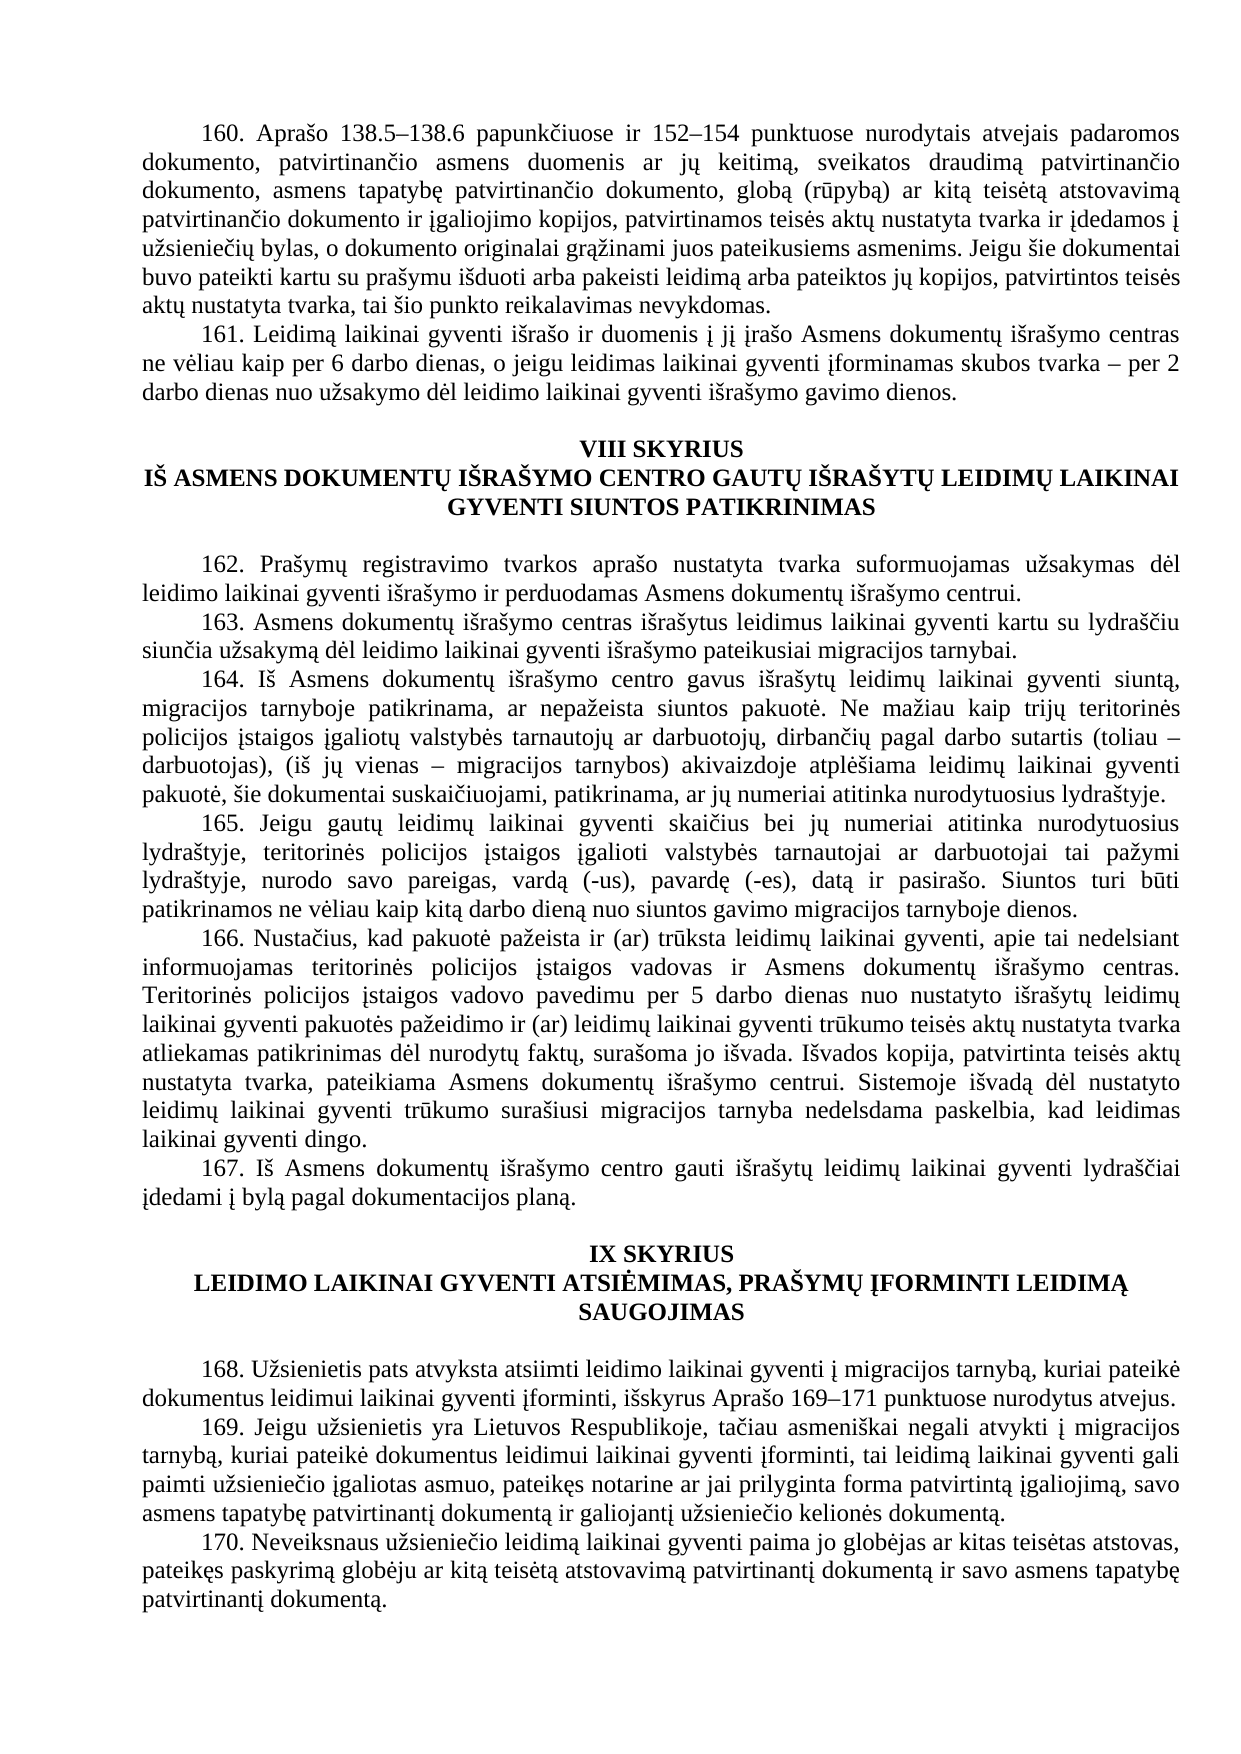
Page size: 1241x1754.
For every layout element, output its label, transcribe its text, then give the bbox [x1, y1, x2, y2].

text 169. Jeigu užsienietis yra Lietuvos Respublikoje, tačiau asmeniškai negali atvykti į migracijos tarnybą, kuriai pateikė dokumentus leidimui laikinai gyventi įforminti, tai leidimą laikinai gyventi gali paimti užsieniečio įgaliotas asmuo, pateikęs notarine ar jai prilyginta forma patvirtintą įgaliojimą, savo asmens tapatybę patvirtinantį dokumentą ir galiojantį užsieniečio kelionės dokumentą. [142, 1412, 1181, 1527]
text 163. Asmens dokumentų išrašymo centras išrašytus leidimus laikinai gyventi kartu su lydraščiu siunčia užsakymą dėl leidimo laikinai gyventi išrašymo pateikusiai migracijos tarnybai. [142, 607, 1181, 664]
text LEIDIMO LAIKINAI GYVENTI ATSIĖMIMAS, PRAŠYMŲ ĮFORMINTI LEIDIMĄ SAUGOJIMAS [142, 1268, 1181, 1326]
text Ix SKYRIUS [142, 1239, 1181, 1268]
text 165. Jeigu gautų leidimų laikinai gyventi skaičius bei jų numeriai atitinka nurodytuosius lydraštyje, teritorinės policijos įstaigos įgalioti valstybės tarnautojai ar darbuotojai tai pažymi lydraštyje, nurodo savo pareigas, vardą (-us), pavardę (-es), datą ir pasirašo. Siuntos turi būti patikrinamos ne vėliau kaip kitą darbo dieną nuo siuntos gavimo migracijos tarnyboje dienos. [142, 808, 1181, 923]
text 168. Užsienietis pats atvyksta atsiimti leidimo laikinai gyventi į migracijos tarnybą, kuriai pateikė dokumentus leidimui laikinai gyventi įforminti, išskyrus Aprašo 169–171 punktuose nurodytus atvejus. [142, 1354, 1181, 1412]
text 164. Iš Asmens dokumentų išrašymo centro gavus išrašytų leidimų laikinai gyventi siuntą, migracijos tarnyboje patikrinama, ar nepažeista siuntos pakuotė. Ne mažiau kaip trijų teritorinės policijos įstaigos įgaliotų valstybės tarnautojų ar darbuotojų, dirbančių pagal darbo sutartis (toliau – darbuotojas), (iš jų vienas – migracijos tarnybos) akivaizdoje atplėšiama leidimų laikinai gyventi pakuotė, šie dokumentai suskaičiuojami, patikrinama, ar jų numeriai atitinka nurodytuosius lydraštyje. [142, 664, 1181, 808]
text 170. Neveiksnaus užsieniečio leidimą laikinai gyventi paima jo globėjas ar kitas teisėtas atstovas, pateikęs paskyrimą globėju ar kitą teisėtą atstovavimą patvirtinantį dokumentą ir savo asmens tapatybę patvirtinantį dokumentą. [142, 1527, 1181, 1613]
text 161. Leidimą laikinai gyventi išrašo ir duomenis į jį įrašo Asmens dokumentų išrašymo centras ne vėliau kaip per 6 darbo dienas, o jeigu leidimas laikinai gyventi įforminamas skubos tvarka – per 2 darbo dienas nuo užsakymo dėl leidimo laikinai gyventi išrašymo gavimo dienos. [142, 319, 1181, 406]
text IŠ ASMENS DOKUMENTŲ IŠRAŠYMO CENTRO GAUTŲ IŠRAŠYTŲ LEIDIMŲ LAIKINAI GYVENTI SIUNTOS PATIKRINIMAS [142, 463, 1181, 521]
text 162. Prašymų registravimo tvarkos aprašo nustatyta tvarka suformuojamas užsakymas dėl leidimo laikinai gyventi išrašymo ir perduodamas Asmens dokumentų išrašymo centrui. [142, 549, 1181, 607]
text VIII SKYRIUS [142, 434, 1181, 463]
text 167. Iš Asmens dokumentų išrašymo centro gauti išrašytų leidimų laikinai gyventi lydraščiai įdedami į bylą pagal dokumentacijos planą. [142, 1153, 1181, 1211]
text 166. Nustačius, kad pakuotė pažeista ir (ar) trūksta leidimų laikinai gyventi, apie tai nedelsiant informuojamas teritorinės policijos įstaigos vadovas ir Asmens dokumentų išrašymo centras. Teritorinės policijos įstaigos vadovo pavedimu per 5 darbo dienas nuo nustatyto išrašytų leidimų laikinai gyventi pakuotės pažeidimo ir (ar) leidimų laikinai gyventi trūkumo teisės aktų nustatyta tvarka atliekamas patikrinimas dėl nurodytų faktų, surašoma jo išvada. Išvados kopija, patvirtinta teisės aktų nustatyta tvarka, pateikiama Asmens dokumentų išrašymo centrui. Sistemoje išvadą dėl nustatyto leidimų laikinai gyventi trūkumo surašiusi migracijos tarnyba nedelsdama paskelbia, kad leidimas laikinai gyventi dingo. [142, 923, 1181, 1153]
text 160. Aprašo 138.5–138.6 papunkčiuose ir 152–154 punktuose nurodytais atvejais padaromos dokumento, patvirtinančio asmens duomenis ar jų keitimą, sveikatos draudimą patvirtinančio dokumento, asmens tapatybę patvirtinančio dokumento, globą (rūpybą) ar kitą teisėtą atstovavimą patvirtinančio dokumento ir įgaliojimo kopijos, patvirtinamos teisės aktų nustatyta tvarka ir įdedamos į užsieniečių bylas, o dokumento originalai grąžinami juos pateikusiems asmenims. Jeigu šie dokumentai buvo pateikti kartu su prašymu išduoti arba pakeisti leidimą arba pateiktos jų kopijos, patvirtintos teisės aktų nustatyta tvarka, tai šio punkto reikalavimas nevykdomas. [142, 118, 1181, 319]
